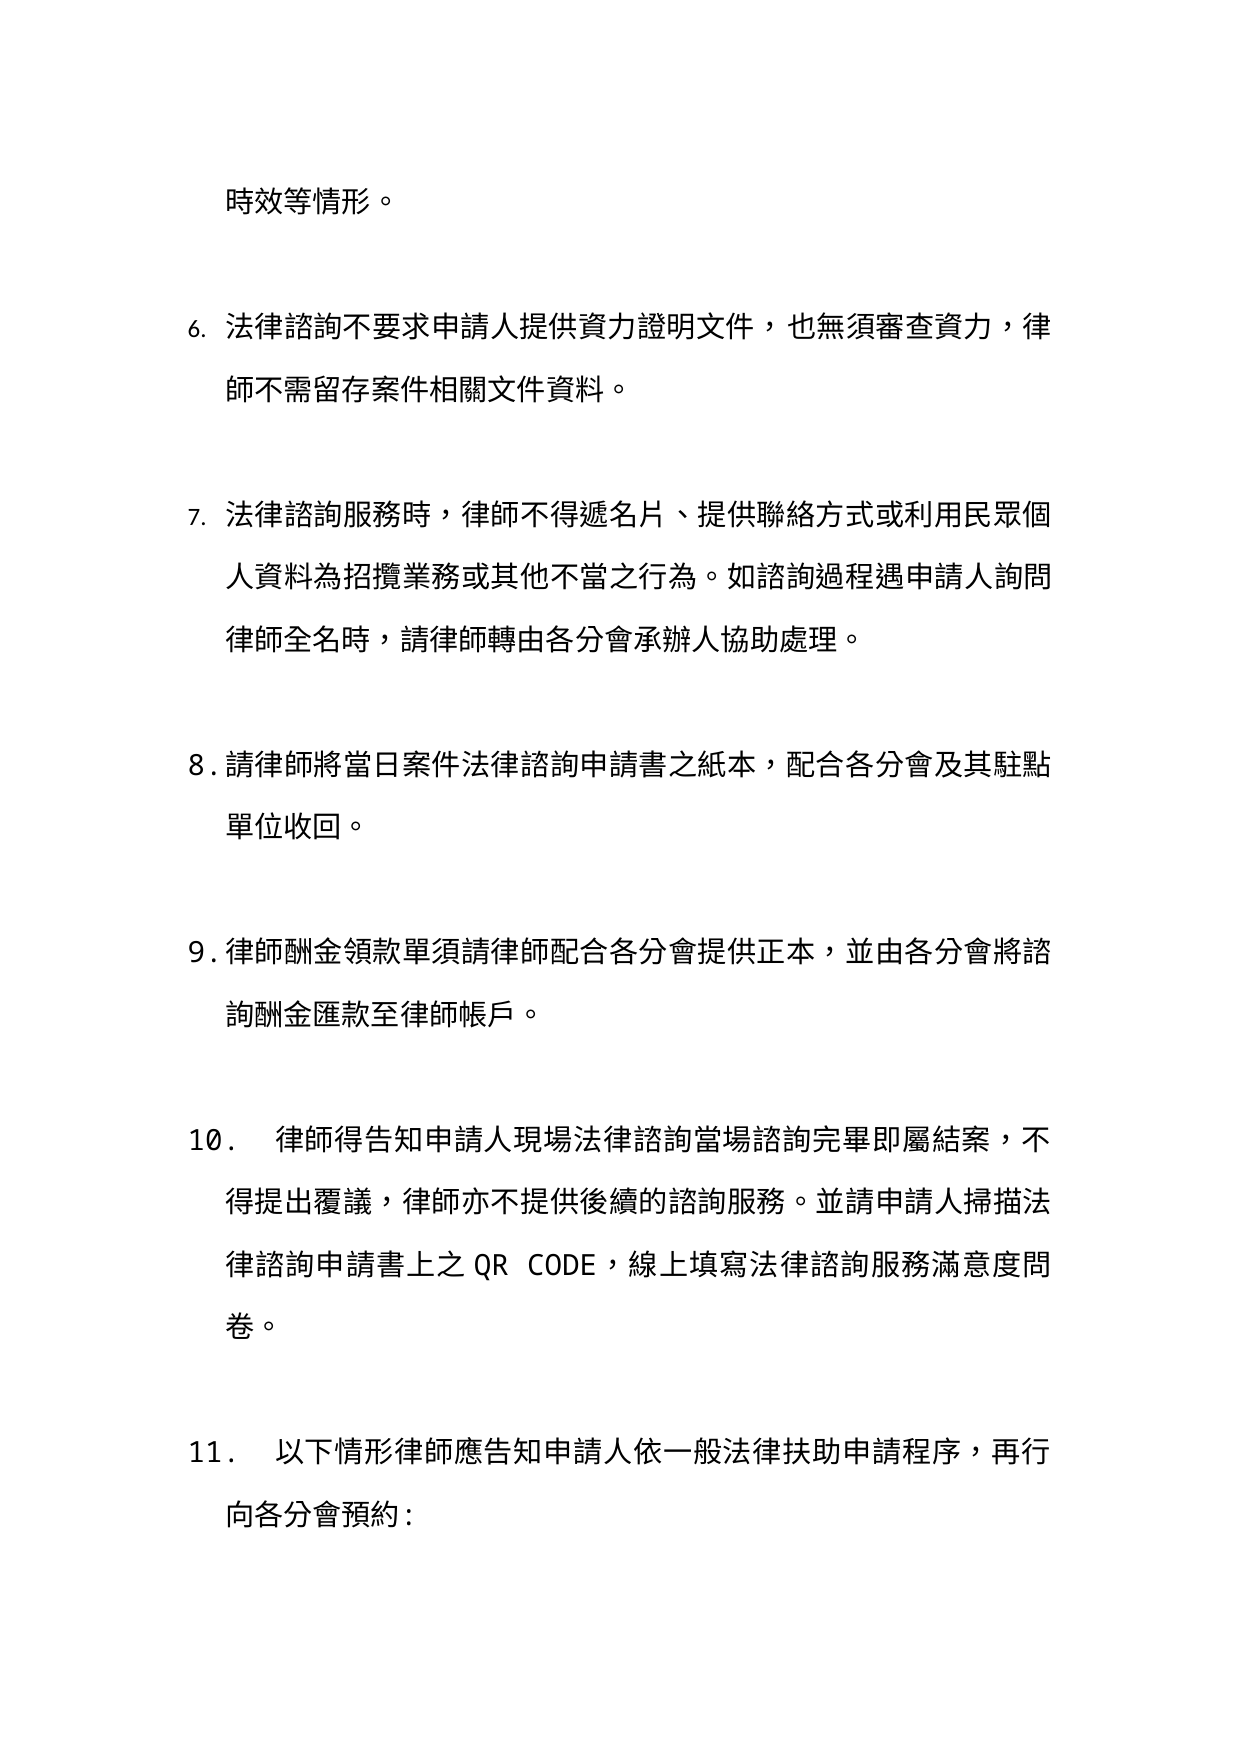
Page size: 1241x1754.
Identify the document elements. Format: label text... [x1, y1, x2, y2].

list 律師得告知申請人現場法律諮詢當場諮詢完畢即屬結案，不得提出覆議，律師亦不提供後續的諮詢服務。並請申請人掃描法律諮詢申請書上之QR CODE，線上填寫法律諮詢服務滿意度問卷。 [187, 1096, 1053, 1346]
list 以下情形律師應告知申請人依一般法律扶助申請程序，再行向各分會預約: [187, 1408, 1053, 1533]
list 律師酬金領款單須請律師配合各分會提供正本，並由各分會將諮詢酬金匯款至律師帳戶。 [187, 908, 1053, 1033]
list 請律師將當日案件法律諮詢申請書之紙本，配合各分會及其駐點單位收回。 [187, 721, 1053, 846]
list 法律諮詢服務時，律師不得遞名片、提供聯絡方式或利用民眾個人資料為招攬業務或其他不當之行為。如諮詢過程遇申請人詢問律師全名時，請律師轉由各分會承辦人協助處理。 [187, 471, 1053, 658]
list 時效等情形。 [187, 158, 1053, 221]
list 法律諮詢不要求申請人提供資力證明文件，也無須審查資力，律師不需留存案件相關文件資料。 [187, 283, 1053, 408]
